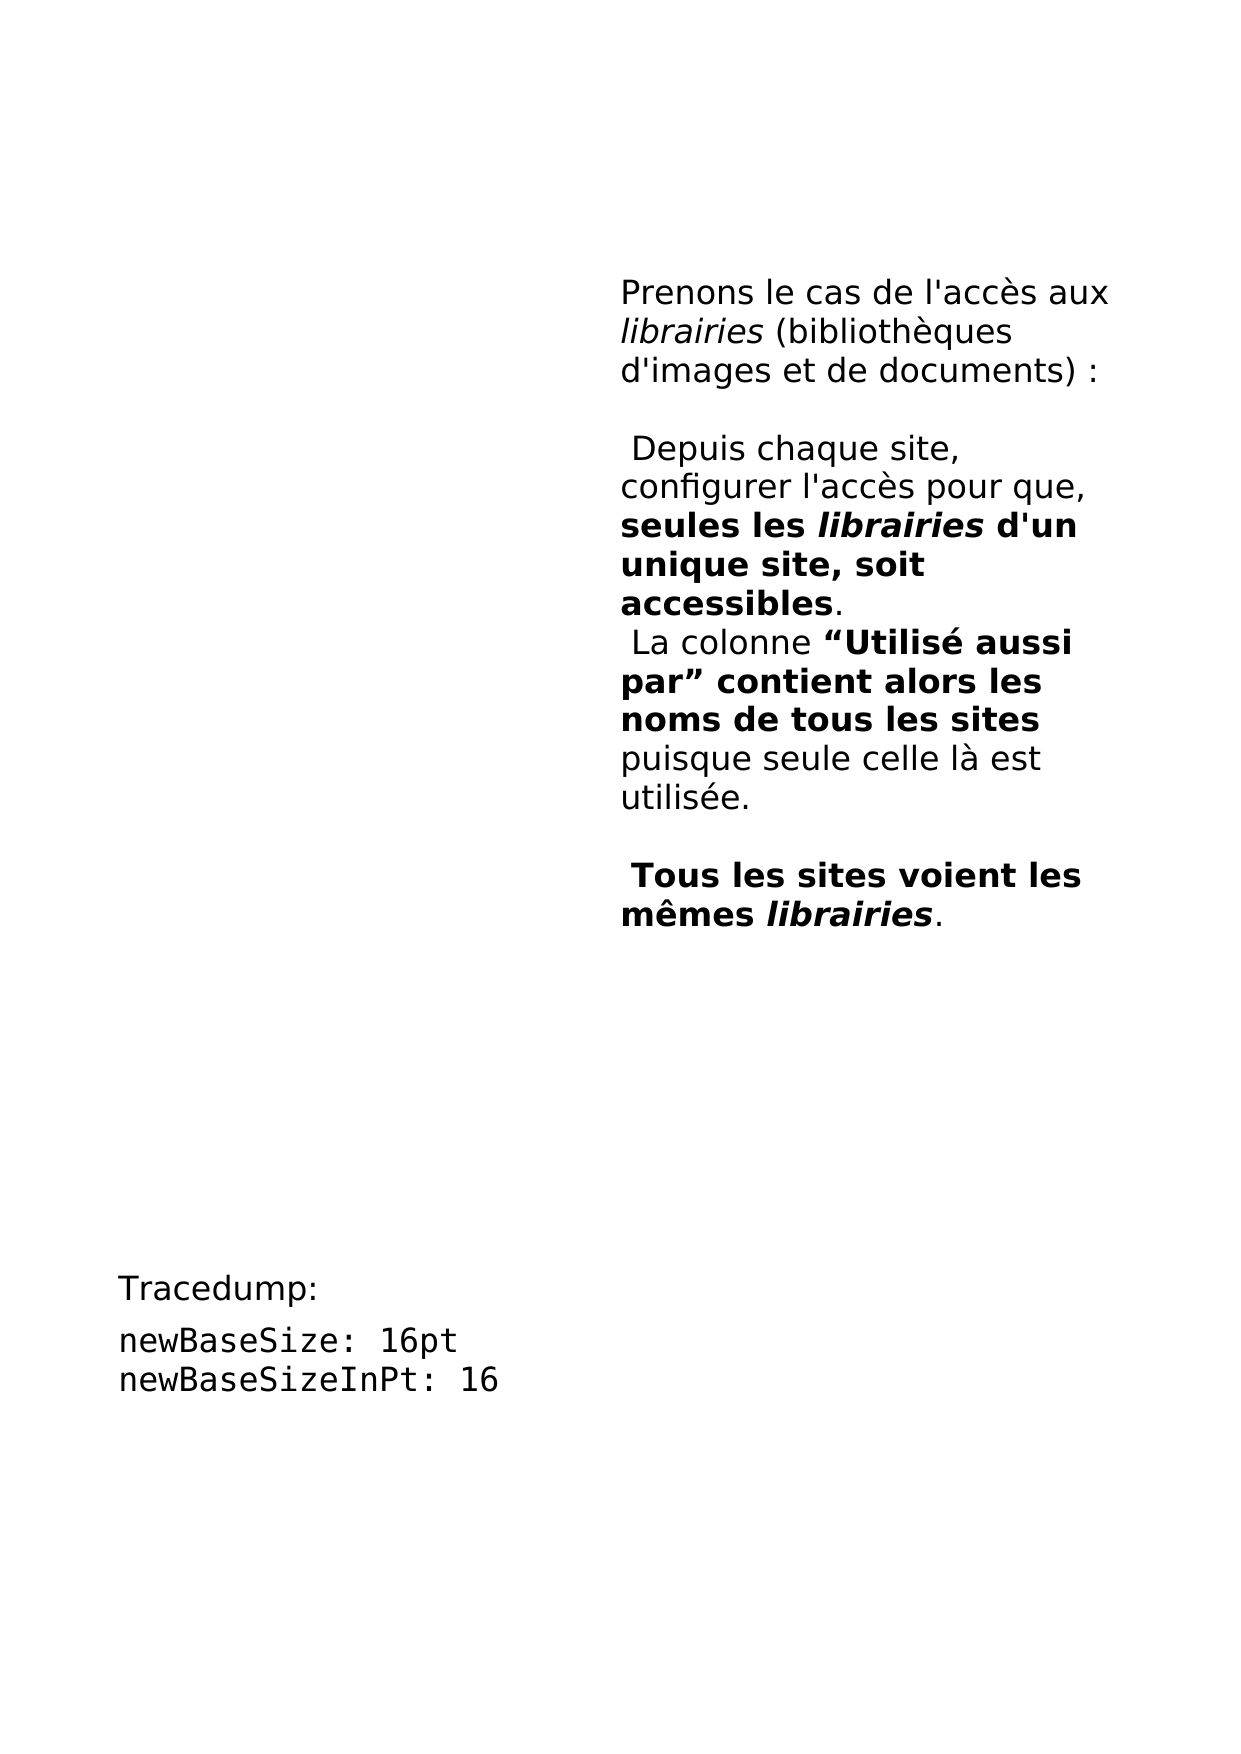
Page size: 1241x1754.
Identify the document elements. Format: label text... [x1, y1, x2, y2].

list [177, 118, 1122, 196]
table_header [118, 196, 620, 934]
table_header Prenons le cas de l'accès aux librairies (bibliothèques d'images et de documents) : Depuis chaque site, configurer l'accès pour que, seules les librairies d'un unique site, soit accessibles. La colonne “Utilisé aussi par” contient alors les noms de tous les sites puisque seule celle là est utilisée. Tous les sites voient les mêmes librairies. [620, 196, 1122, 934]
text newBaseSize: 16pt newBaseSizeInPt: 16 [118, 1321, 1122, 1399]
text Tracedump: [118, 1231, 1122, 1309]
